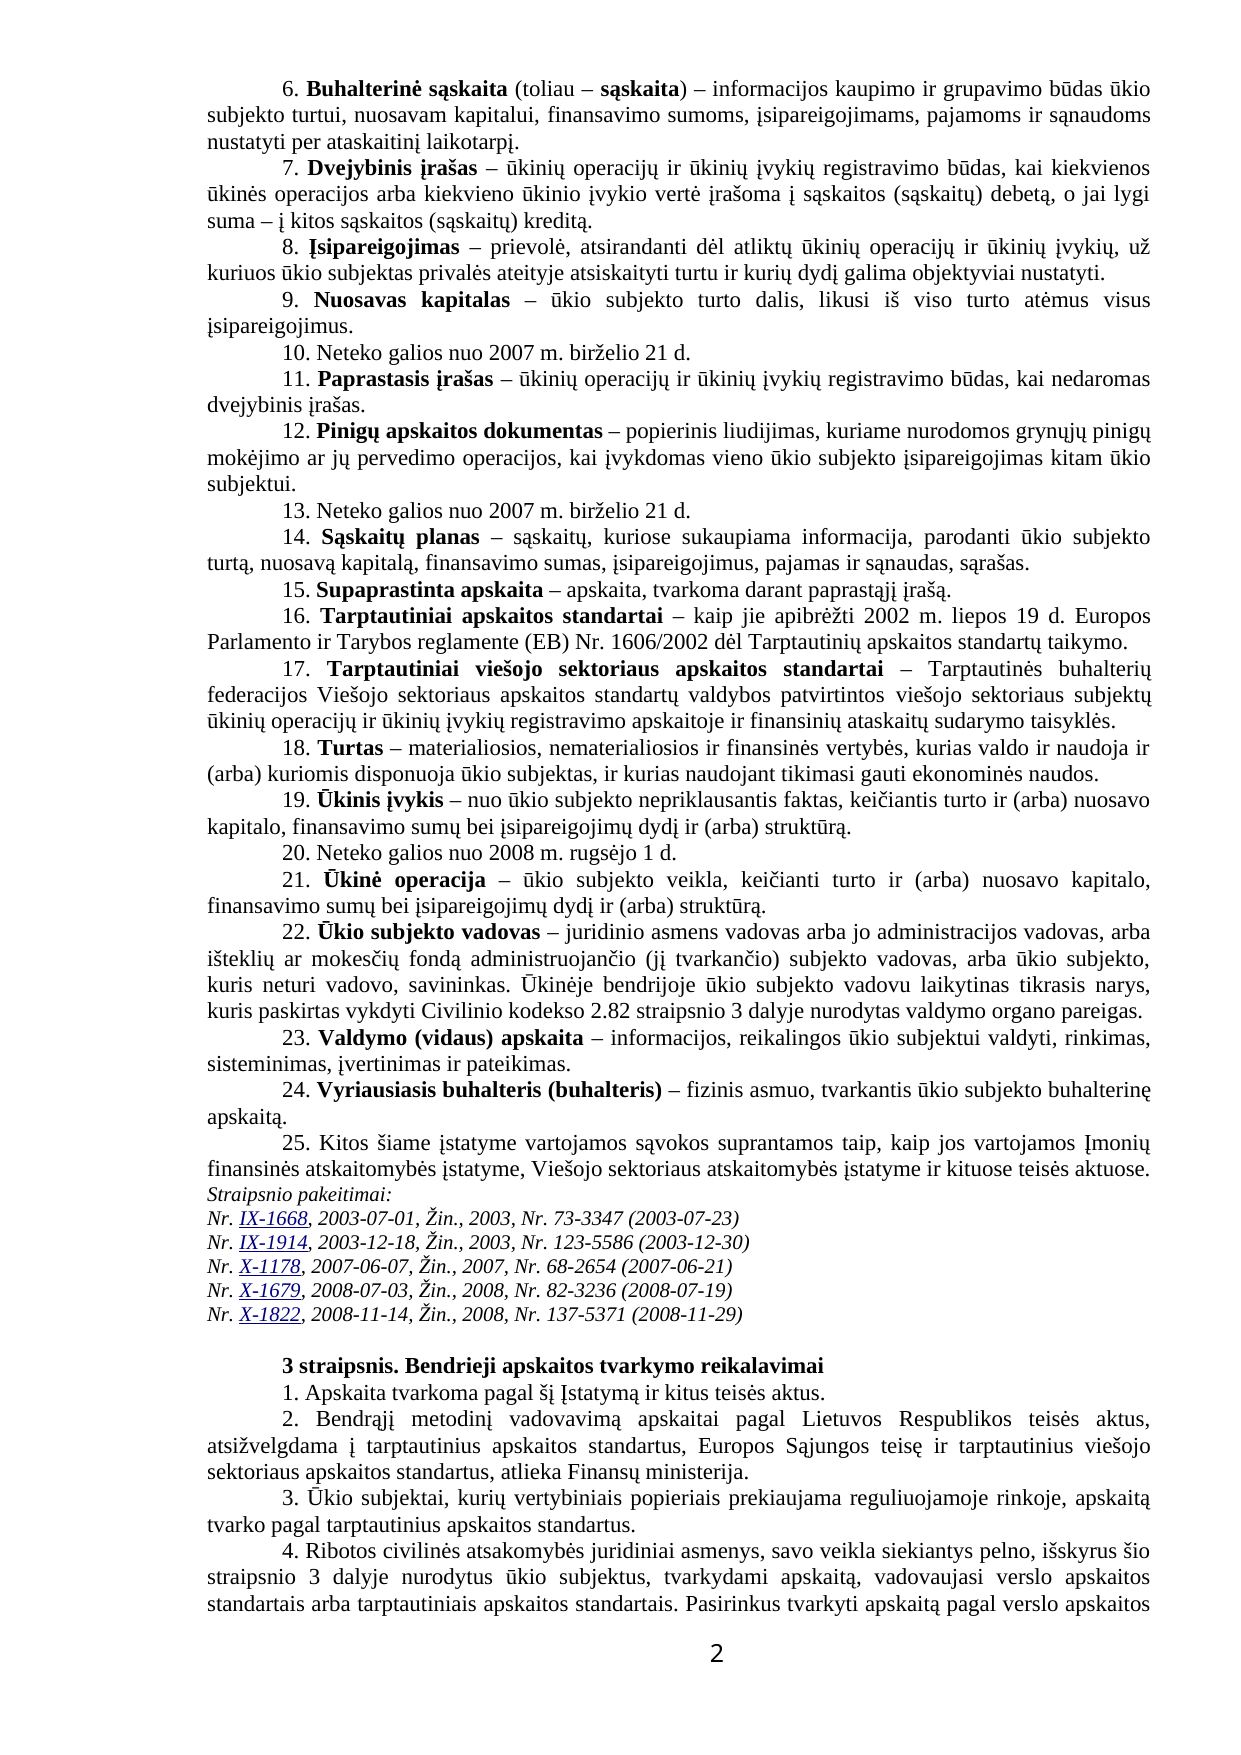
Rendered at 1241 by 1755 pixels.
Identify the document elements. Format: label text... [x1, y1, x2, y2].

text Nr. X-1679, 2008-07-03, Žin., 2008, Nr. 82-3236 (2008-07-19) [207, 1278, 1152, 1302]
text 24. Vyriausiasis buhalteris (buhalteris) – fizinis asmuo, tvarkantis ūkio subjekto buhalterinę apskaitą. [207, 1076, 1152, 1129]
text 7. Dvejybinis įrašas – ūkinių operacijų ir ūkinių įvykių registravimo būdas, kai kiekvienos ūkinės operacijos arba kiekvieno ūkinio įvykio vertė įrašoma į sąskaitos (sąskaitų) debetą, o jai lygi suma – į kitos sąskaitos (sąskaitų) kreditą. [207, 154, 1152, 233]
text Straipsnio pakeitimai: [207, 1182, 1152, 1206]
text 20. Neteko galios nuo 2008 m. rugsėjo 1 d. [207, 839, 1152, 866]
text Nr. IX-1914, 2003-12-18, Žin., 2003, Nr. 123-5586 (2003-12-30) [207, 1230, 1152, 1254]
text 22. Ūkio subjekto vadovas – juridinio asmens vadovas arba jo administracijos vadovas, arba išteklių ar mokesčių fondą administruojančio (jį tvarkančio) subjekto vadovas, arba ūkio subjekto, kuris neturi vadovo, savininkas. Ūkinėje bendrijoje ūkio subjekto vadovu laikytinas tikrasis narys, kuris paskirtas vykdyti Civilinio kodekso 2.82 straipsnio 3 dalyje nurodytas valdymo organo pareigas. [207, 918, 1152, 1024]
text 13. Neteko galios nuo 2007 m. birželio 21 d. [207, 497, 1152, 523]
text 17. Tarptautiniai viešojo sektoriaus apskaitos standartai – Tarptautinės buhalterių federacijos Viešojo sektoriaus apskaitos standartų valdybos patvirtintos viešojo sektoriaus subjektų ūkinių operacijų ir ūkinių įvykių registravimo apskaitoje ir finansinių ataskaitų sudarymo taisyklės. [207, 655, 1152, 734]
text 1. Apskaita tvarkoma pagal šį Įstatymą ir kitus teisės aktus. [207, 1379, 1152, 1405]
text Nr. IX-1668, 2003-07-01, Žin., 2003, Nr. 73-3347 (2003-07-23) [207, 1206, 1152, 1230]
text 18. Turtas – materialiosios, nematerialiosios ir finansinės vertybės, kurias valdo ir naudoja ir (arba) kuriomis disponuoja ūkio subjektas, ir kurias naudojant tikimasi gauti ekonominės naudos. [207, 734, 1152, 787]
text 21. Ūkinė operacija – ūkio subjekto veikla, keičianti turto ir (arba) nuosavo kapitalo, finansavimo sumų bei įsipareigojimų dydį ir (arba) struktūrą. [207, 866, 1152, 918]
text 12. Pinigų apskaitos dokumentas – popierinis liudijimas, kuriame nurodomos grynųjų pinigų mokėjimo ar jų pervedimo operacijos, kai įvykdomas vieno ūkio subjekto įsipareigojimas kitam ūkio subjektui. [207, 418, 1152, 497]
text 2. Bendrąjį metodinį vadovavimą apskaitai pagal Lietuvos Respublikos teisės aktus, atsižvelgdama į tarptautinius apskaitos standartus, Europos Sąjungos teisę ir tarptautinius viešojo sektoriaus apskaitos standartus, atlieka Finansų ministerija. [207, 1405, 1152, 1484]
text 11. Paprastasis įrašas – ūkinių operacijų ir ūkinių įvykių registravimo būdas, kai nedaromas dvejybinis įrašas. [207, 365, 1152, 418]
text 16. Tarptautiniai apskaitos standartai – kaip jie apibrėžti 2002 m. liepos 19 d. Europos Parlamento ir Tarybos reglamente (EB) Nr. 1606/2002 dėl Tarptautinių apskaitos standartų taikymo. [207, 602, 1152, 655]
text 3 straipsnis. Bendrieji apskaitos tvarkymo reikalavimai [207, 1353, 1152, 1379]
text 14. Sąskaitų planas – sąskaitų, kuriose sukaupiama informacija, parodanti ūkio subjekto turtą, nuosavą kapitalą, finansavimo sumas, įsipareigojimus, pajamas ir sąnaudas, sąrašas. [207, 523, 1152, 576]
text 10. Neteko galios nuo 2007 m. birželio 21 d. [207, 338, 1152, 365]
text 4. Ribotos civilinės atsakomybės juridiniai asmenys, savo veikla siekiantys pelno, išskyrus šio straipsnio 3 dalyje nurodytus ūkio subjektus, tvarkydami apskaitą, vadovaujasi verslo apskaitos standartais arba tarptautiniais apskaitos standartais. Pasirinkus tvarkyti apskaitą pagal verslo apskaitos [207, 1537, 1152, 1616]
text 25. Kitos šiame įstatyme vartojamos sąvokos suprantamos taip, kaip jos vartojamos Įmonių finansinės atskaitomybės įstatyme, Viešojo sektoriaus atskaitomybės įstatyme ir kituose teisės aktuose. [207, 1129, 1152, 1182]
text 9. Nuosavas kapitalas – ūkio subjekto turto dalis, likusi iš viso turto atėmus visus įsipareigojimus. [207, 286, 1152, 338]
text 19. Ūkinis įvykis – nuo ūkio subjekto nepriklausantis faktas, keičiantis turto ir (arba) nuosavo kapitalo, finansavimo sumų bei įsipareigojimų dydį ir (arba) struktūrą. [207, 787, 1152, 839]
text Nr. X-1822, 2008-11-14, Žin., 2008, Nr. 137-5371 (2008-11-29) [207, 1302, 1152, 1326]
text 23. Valdymo (vidaus) apskaita – informacijos, reikalingos ūkio subjektui valdyti, rinkimas, sisteminimas, įvertinimas ir pateikimas. [207, 1024, 1152, 1076]
text 8. Įsipareigojimas – prievolė, atsirandanti dėl atliktų ūkinių operacijų ir ūkinių įvykių, už kuriuos ūkio subjektas privalės ateityje atsiskaityti turtu ir kurių dydį galima objektyviai nustatyti. [207, 233, 1152, 286]
text 15. Supaprastinta apskaita – apskaita, tvarkoma darant paprastąjį įrašą. [207, 576, 1152, 602]
text 3. Ūkio subjektai, kurių vertybiniais popieriais prekiaujama reguliuojamoje rinkoje, apskaitą tvarko pagal tarptautinius apskaitos standartus. [207, 1484, 1152, 1537]
text Nr. X-1178, 2007-06-07, Žin., 2007, Nr. 68-2654 (2007-06-21) [207, 1254, 1152, 1278]
text 6. Buhalterinė sąskaita (toliau – sąskaita) – informacijos kaupimo ir grupavimo būdas ūkio subjekto turtui, nuosavam kapitalui, finansavimo sumoms, įsipareigojimams, pajamoms ir sąnaudoms nustatyti per ataskaitinį laikotarpį. [207, 75, 1152, 154]
